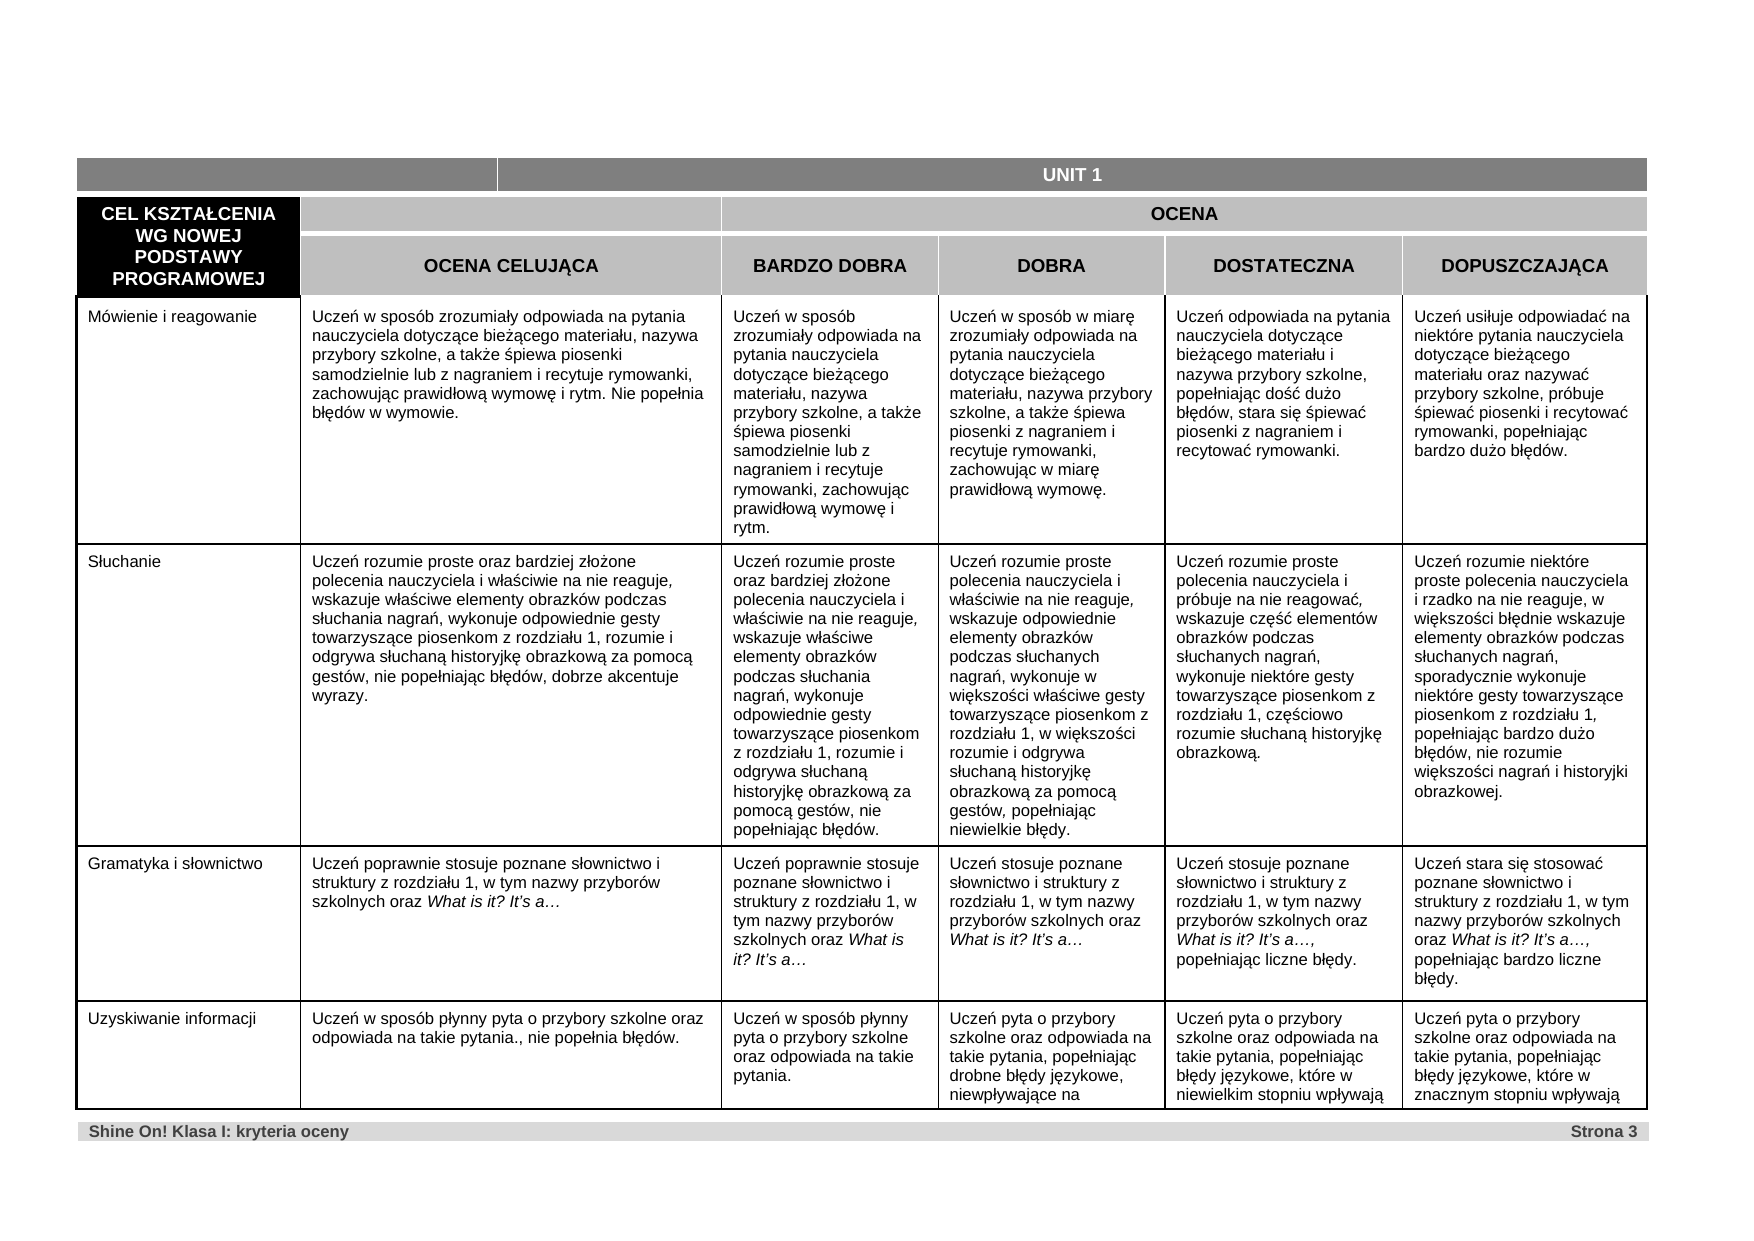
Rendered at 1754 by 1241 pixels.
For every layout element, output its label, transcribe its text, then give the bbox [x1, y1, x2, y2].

table_cell Uczeń pyta o przybory szkolne oraz odpowiada na takie pytania, popełniając błędy językowe, które w znacznym stopniu wpływają [1403, 1002, 1646, 1108]
table_cell Uczeń stosuje poznane słownictwo i struktury z rozdziału 1, w tym nazwy przyborów szkolnych oraz What is it? It’s a…, popełniając liczne błędy. [1166, 847, 1402, 1000]
table_cell OCENA CELUJĄCA [301, 236, 721, 295]
table_cell Uczeń rozumie proste polecenia nauczyciela i właściwie na nie reaguje, wskazuje odpowiednie elementy obrazków podczas słuchanych nagrań, wykonuje w większości właściwe gesty towarzyszące piosenkom z rozdziału 1, w większości rozumie i odgrywa słuchaną historyjkę obrazkową za pomocą gestów, popełniając niewielkie błędy. [939, 545, 1164, 845]
table_cell Uczeń pyta o przybory szkolne oraz odpowiada na takie pytania, popełniając drobne błędy językowe, niewpływające na [939, 1002, 1164, 1108]
table_cell Uzyskiwanie informacji [78, 1002, 300, 1108]
table_header UNIT 1 [498, 158, 1647, 191]
table_cell Gramatyka i słownictwo [78, 847, 300, 1000]
table_cell Uczeń rozumie proste oraz bardziej złożone polecenia nauczyciela i właściwie na nie reaguje, wskazuje właściwe elementy obrazków podczas słuchania nagrań, wykonuje odpowiednie gesty towarzyszące piosenkom z rozdziału 1, rozumie i odgrywa słuchaną historyjkę obrazkową za pomocą gestów, nie popełniając błędów, dobrze akcentuje wyrazy. [301, 545, 721, 845]
table_cell DOBRA [939, 236, 1164, 295]
table_cell DOSTATECZNA [1166, 236, 1402, 295]
table_cell Uczeń usiłuje odpowiadać na niektóre pytania nauczyciela dotyczące bieżącego materiału oraz nazywać przybory szkolne, próbuje śpiewać piosenki i recytować rymowanki, popełniając bardzo dużo błędów. [1403, 301, 1646, 543]
table_cell CEL KSZTAŁCENIA WG NOWEJ PODSTAWY PROGRAMOWEJ [77, 197, 300, 295]
table_cell OCENA [722, 197, 1647, 231]
table_cell DOPUSZCZAJĄCA [1403, 236, 1647, 295]
table_cell Uczeń stara się stosować poznane słownictwo i struktury z rozdziału 1, w tym nazwy przyborów szkolnych oraz What is it? It’s a…, popełniając bardzo liczne błędy. [1403, 847, 1646, 1000]
table_cell Uczeń stosuje poznane słownictwo i struktury z rozdziału 1, w tym nazwy przyborów szkolnych oraz What is it? It’s a… [939, 847, 1164, 1000]
table_cell Uczeń w sposób płynny pyta o przybory szkolne oraz odpowiada na takie pytania. [722, 1002, 938, 1108]
table_cell Uczeń w sposób płynny pyta o przybory szkolne oraz odpowiada na takie pytania., nie popełnia błędów. [301, 1002, 721, 1108]
table_cell Słuchanie [78, 545, 300, 845]
table_cell BARDZO DOBRA [722, 236, 938, 295]
table_header [77, 158, 497, 191]
table_cell Uczeń w sposób w miarę zrozumiały odpowiada na pytania nauczyciela dotyczące bieżącego materiału, nazywa przybory szkolne, a także śpiewa piosenki z nagraniem i recytuje rymowanki, zachowując w miarę prawidłową wymowę. [939, 301, 1164, 543]
table_cell Mówienie i reagowanie [78, 298, 300, 543]
table_cell Uczeń rozumie niektóre proste polecenia nauczyciela i rzadko na nie reaguje, w większości błędnie wskazuje elementy obrazków podczas słuchanych nagrań, sporadycznie wykonuje niektóre gesty towarzyszące piosenkom z rozdziału 1, popełniając bardzo dużo błędów, nie rozumie większości nagrań i historyjki obrazkowej. [1403, 545, 1646, 845]
table_cell Uczeń w sposób zrozumiały odpowiada na pytania nauczyciela dotyczące bieżącego materiału, nazywa przybory szkolne, a także śpiewa piosenki samodzielnie lub z nagraniem i recytuje rymowanki, zachowując prawidłową wymowę i rytm. [722, 301, 938, 543]
table_cell Uczeń pyta o przybory szkolne oraz odpowiada na takie pytania, popełniając błędy językowe, które w niewielkim stopniu wpływają [1166, 1002, 1402, 1108]
table_cell Uczeń w sposób zrozumiały odpowiada na pytania nauczyciela dotyczące bieżącego materiału, nazywa przybory szkolne, a także śpiewa piosenki samodzielnie lub z nagraniem i recytuje rymowanki, zachowując prawidłową wymowę i rytm. Nie popełnia błędów w wymowie. [301, 301, 721, 543]
table_cell Uczeń rozumie proste polecenia nauczyciela i próbuje na nie reagować, wskazuje część elementów obrazków podczas słuchanych nagrań, wykonuje niektóre gesty towarzyszące piosenkom z rozdziału 1, częściowo rozumie słuchaną historyjkę obrazkową. [1166, 545, 1402, 845]
table_cell Uczeń rozumie proste oraz bardziej złożone polecenia nauczyciela i właściwie na nie reaguje, wskazuje właściwe elementy obrazków podczas słuchania nagrań, wykonuje odpowiednie gesty towarzyszące piosenkom z rozdziału 1, rozumie i odgrywa słuchaną historyjkę obrazkową za pomocą gestów, nie popełniając błędów. [722, 545, 938, 845]
table_cell Uczeń poprawnie stosuje poznane słownictwo i struktury z rozdziału 1, w tym nazwy przyborów szkolnych oraz What is it? It’s a… [722, 847, 938, 1000]
table_cell Uczeń poprawnie stosuje poznane słownictwo i struktury z rozdziału 1, w tym nazwy przyborów szkolnych oraz What is it? It’s a… [301, 847, 721, 1000]
table_cell Uczeń odpowiada na pytania nauczyciela dotyczące bieżącego materiału i nazywa przybory szkolne, popełniając dość dużo błędów, stara się śpiewać piosenki z nagraniem i recytować rymowanki. [1166, 301, 1402, 543]
table_cell [301, 197, 721, 231]
